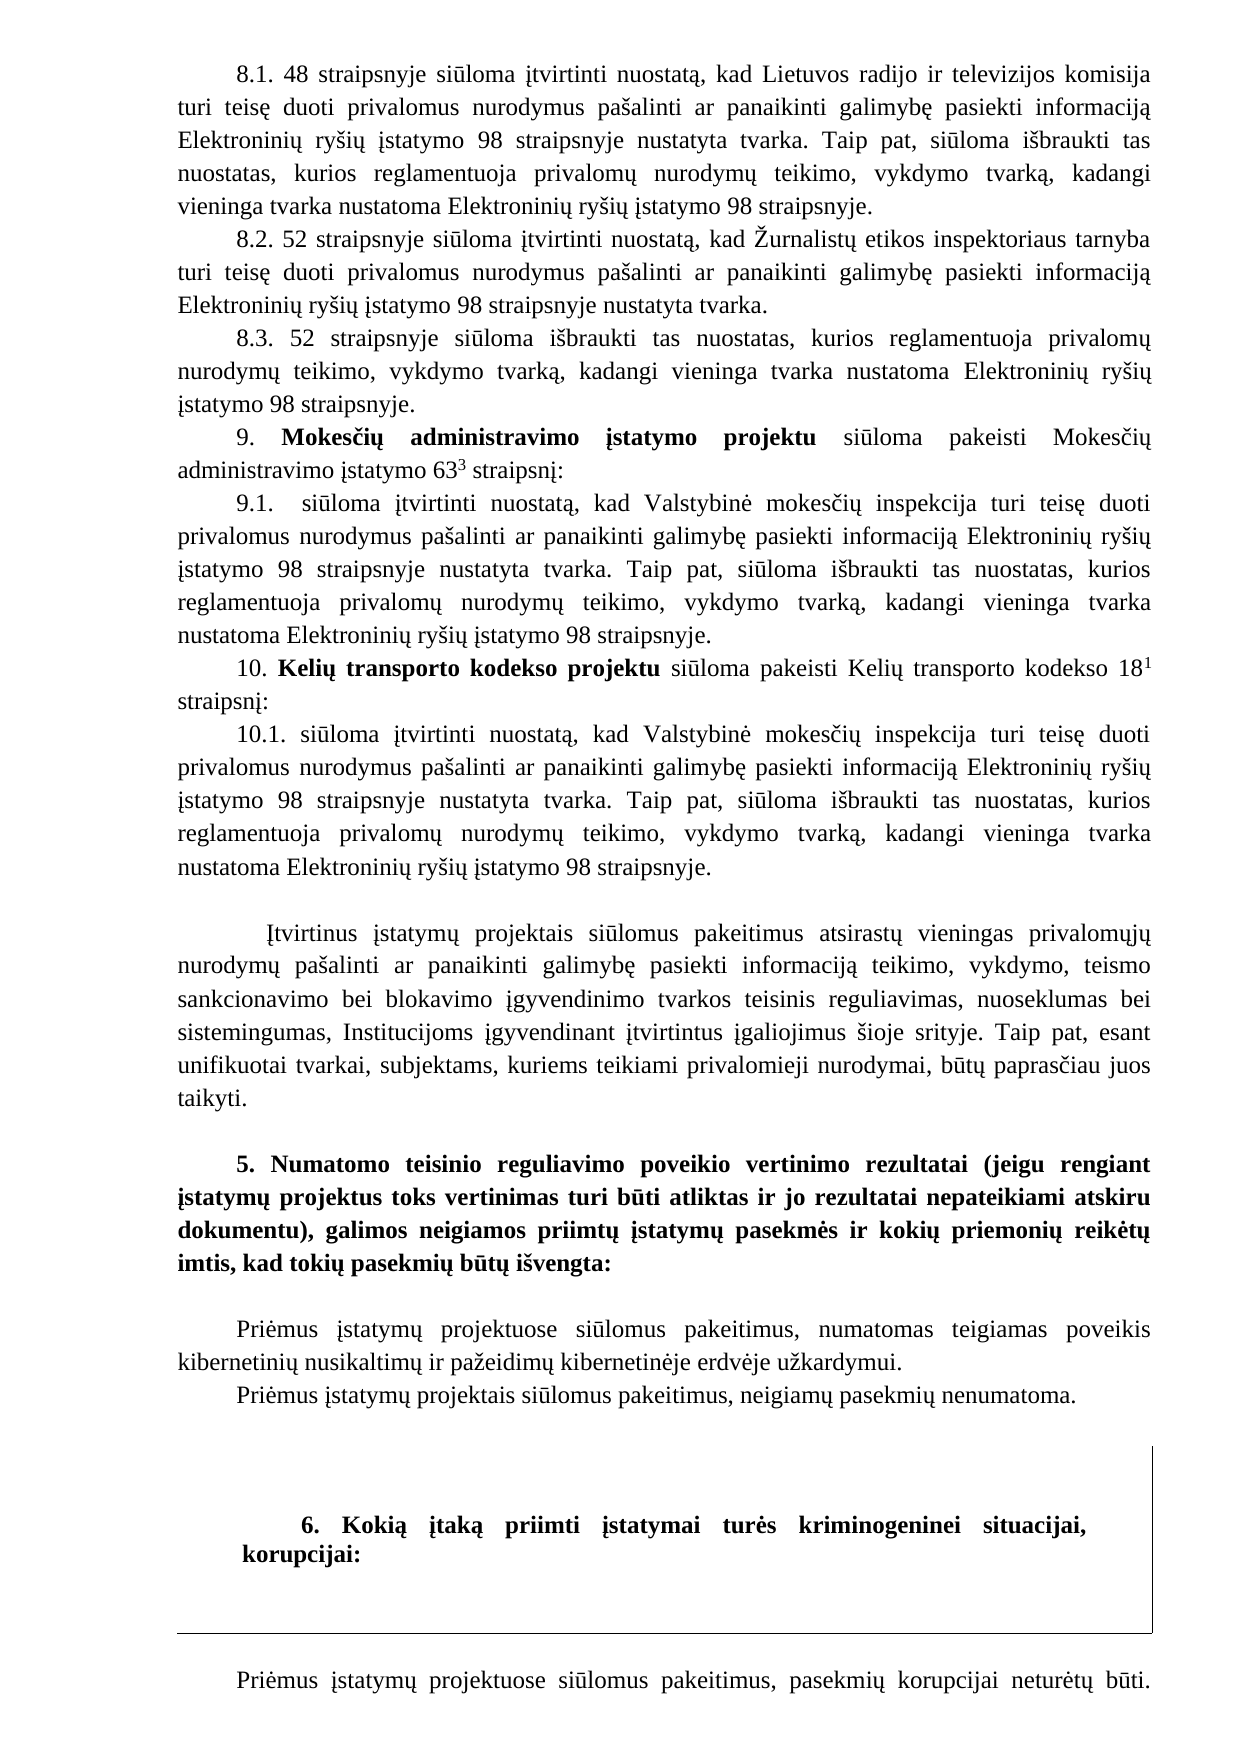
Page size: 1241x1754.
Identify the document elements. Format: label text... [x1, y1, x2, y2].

text 8.1. 48 straipsnyje siūloma įtvirtinti nuostatą, kad Lietuvos radijo ir televizijos komisija turi teisę duoti privalomus nurodymus pašalinti ar panaikinti galimybę pasiekti informaciją Elektroninių ryšių įstatymo 98 straipsnyje nustatyta tvarka. Taip pat, siūloma išbraukti tas nuostatas, kurios reglamentuoja privalomų nurodymų teikimo, vykdymo tvarką, kadangi vieninga tvarka nustatoma Elektroninių ryšių įstatymo 98 straipsnyje. [177, 59, 1152, 220]
text Priėmus įstatymų projektais siūlomus pakeitimus, neigiamų pasekmių nenumatoma. [177, 1380, 1152, 1409]
text 5. Numatomo teisinio reguliavimo poveikio vertinimo rezultatai (jeigu rengiant įstatymų projektus toks vertinimas turi būti atliktas ir jo rezultatai nepateikiami atskiru dokumentu), galimos neigiamos priimtų įstatymų pasekmės ir kokių priemonių reikėtų imtis, kad tokių pasekmių būtų išvengta: [177, 1149, 1152, 1277]
text 8.2. 52 straipsnyje siūloma įtvirtinti nuostatą, kad Žurnalistų etikos inspektoriaus tarnyba turi teisę duoti privalomus nurodymus pašalinti ar panaikinti galimybę pasiekti informaciją Elektroninių ryšių įstatymo 98 straipsnyje nustatyta tvarka. [177, 224, 1152, 319]
text 9.1. siūloma įtvirtinti nuostatą, kad Valstybinė mokesčių inspekcija turi teisę duoti privalomus nurodymus pašalinti ar panaikinti galimybę pasiekti informaciją Elektroninių ryšių įstatymo 98 straipsnyje nustatyta tvarka. Taip pat, siūloma išbraukti tas nuostatas, kurios reglamentuoja privalomų nurodymų teikimo, vykdymo tvarką, kadangi vieninga tvarka nustatoma Elektroninių ryšių įstatymo 98 straipsnyje. [177, 488, 1152, 649]
text Priėmus įstatymų projektuose siūlomus pakeitimus, pasekmių korupcijai neturėtų būti. [177, 1666, 1152, 1694]
text 9. Mokesčių administravimo įstatymo projektu siūloma pakeisti Mokesčių administravimo įstatymo 633 straipsnį: [177, 422, 1152, 484]
text 10.1. siūloma įtvirtinti nuostatą, kad Valstybinė mokesčių inspekcija turi teisę duoti privalomus nurodymus pašalinti ar panaikinti galimybę pasiekti informaciją Elektroninių ryšių įstatymo 98 straipsnyje nustatyta tvarka. Taip pat, siūloma išbraukti tas nuostatas, kurios reglamentuoja privalomų nurodymų teikimo, vykdymo tvarką, kadangi vieninga tvarka nustatoma Elektroninių ryšių įstatymo 98 straipsnyje. [177, 719, 1152, 880]
text Priėmus įstatymų projektuose siūlomus pakeitimus, numatomas teigiamas poveikis kibernetinių nusikaltimų ir pažeidimų kibernetinėje erdvėje užkardymui. [177, 1314, 1152, 1376]
text 6. Kokią įtaką priimti įstatymai turės kriminogeninei situacijai, korupcijai: [177, 1446, 1152, 1633]
text Įtvirtinus įstatymų projektais siūlomus pakeitimus atsirastų vieningas privalomųjų nurodymų pašalinti ar panaikinti galimybę pasiekti informaciją teikimo, vykdymo, teismo sankcionavimo bei blokavimo įgyvendinimo tvarkos teisinis reguliavimas, nuoseklumas bei sistemingumas, Institucijoms įgyvendinant įtvirtintus įgaliojimus šioje srityje. Taip pat, esant unifikuotai tvarkai, subjektams, kuriems teikiami privalomieji nurodymai, būtų paprasčiau juos taikyti. [177, 918, 1152, 1111]
text 10. Kelių transporto kodekso projektu siūloma pakeisti Kelių transporto kodekso 181 straipsnį: [177, 653, 1152, 715]
text 8.3. 52 straipsnyje siūloma išbraukti tas nuostatas, kurios reglamentuoja privalomų nurodymų teikimo, vykdymo tvarką, kadangi vieninga tvarka nustatoma Elektroninių ryšių įstatymo 98 straipsnyje. [177, 323, 1152, 418]
